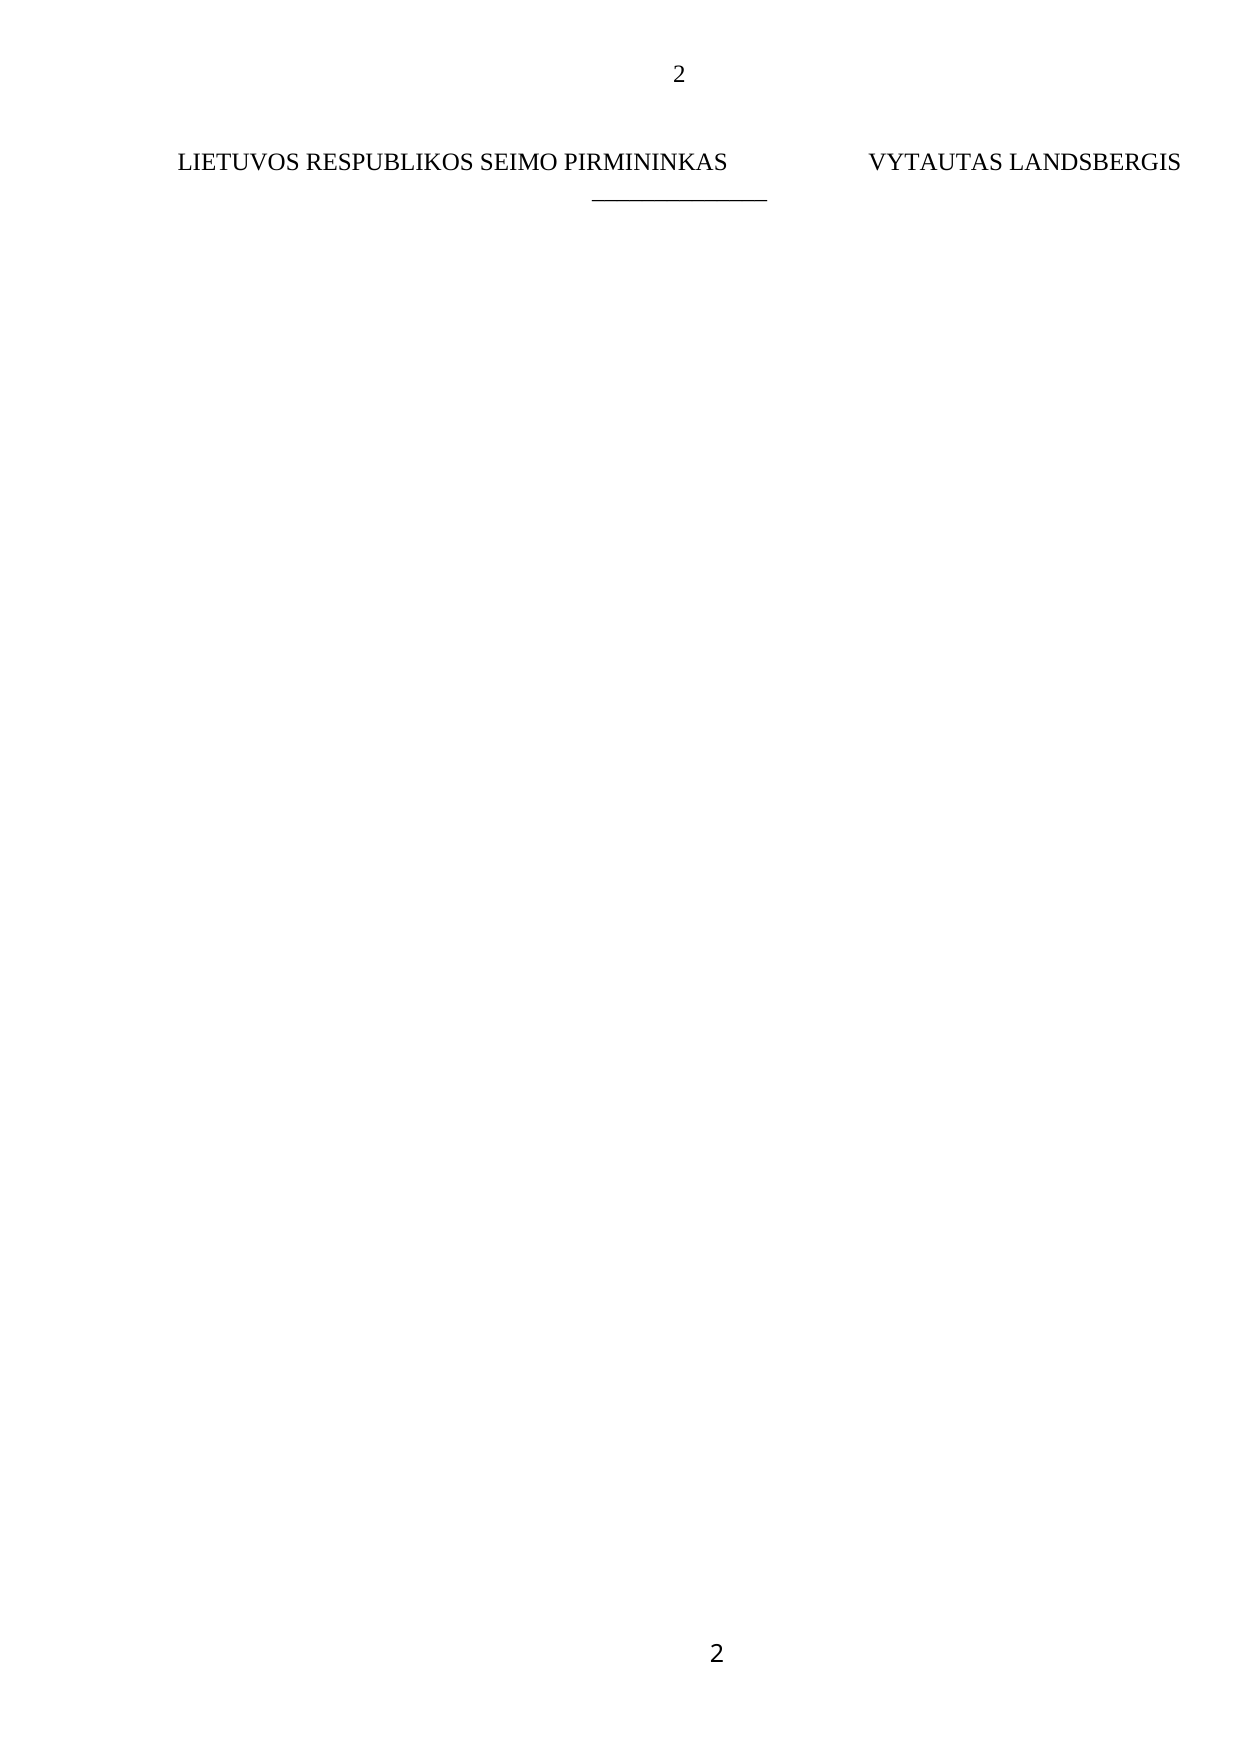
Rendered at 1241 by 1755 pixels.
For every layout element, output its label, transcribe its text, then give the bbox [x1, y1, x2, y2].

text ______________ [177, 176, 1181, 204]
text LIETUVOS RESPUBLIKOS SEIMO PIRMININKAS VYTAUTAS LANDSBERGIS [177, 147, 1181, 176]
